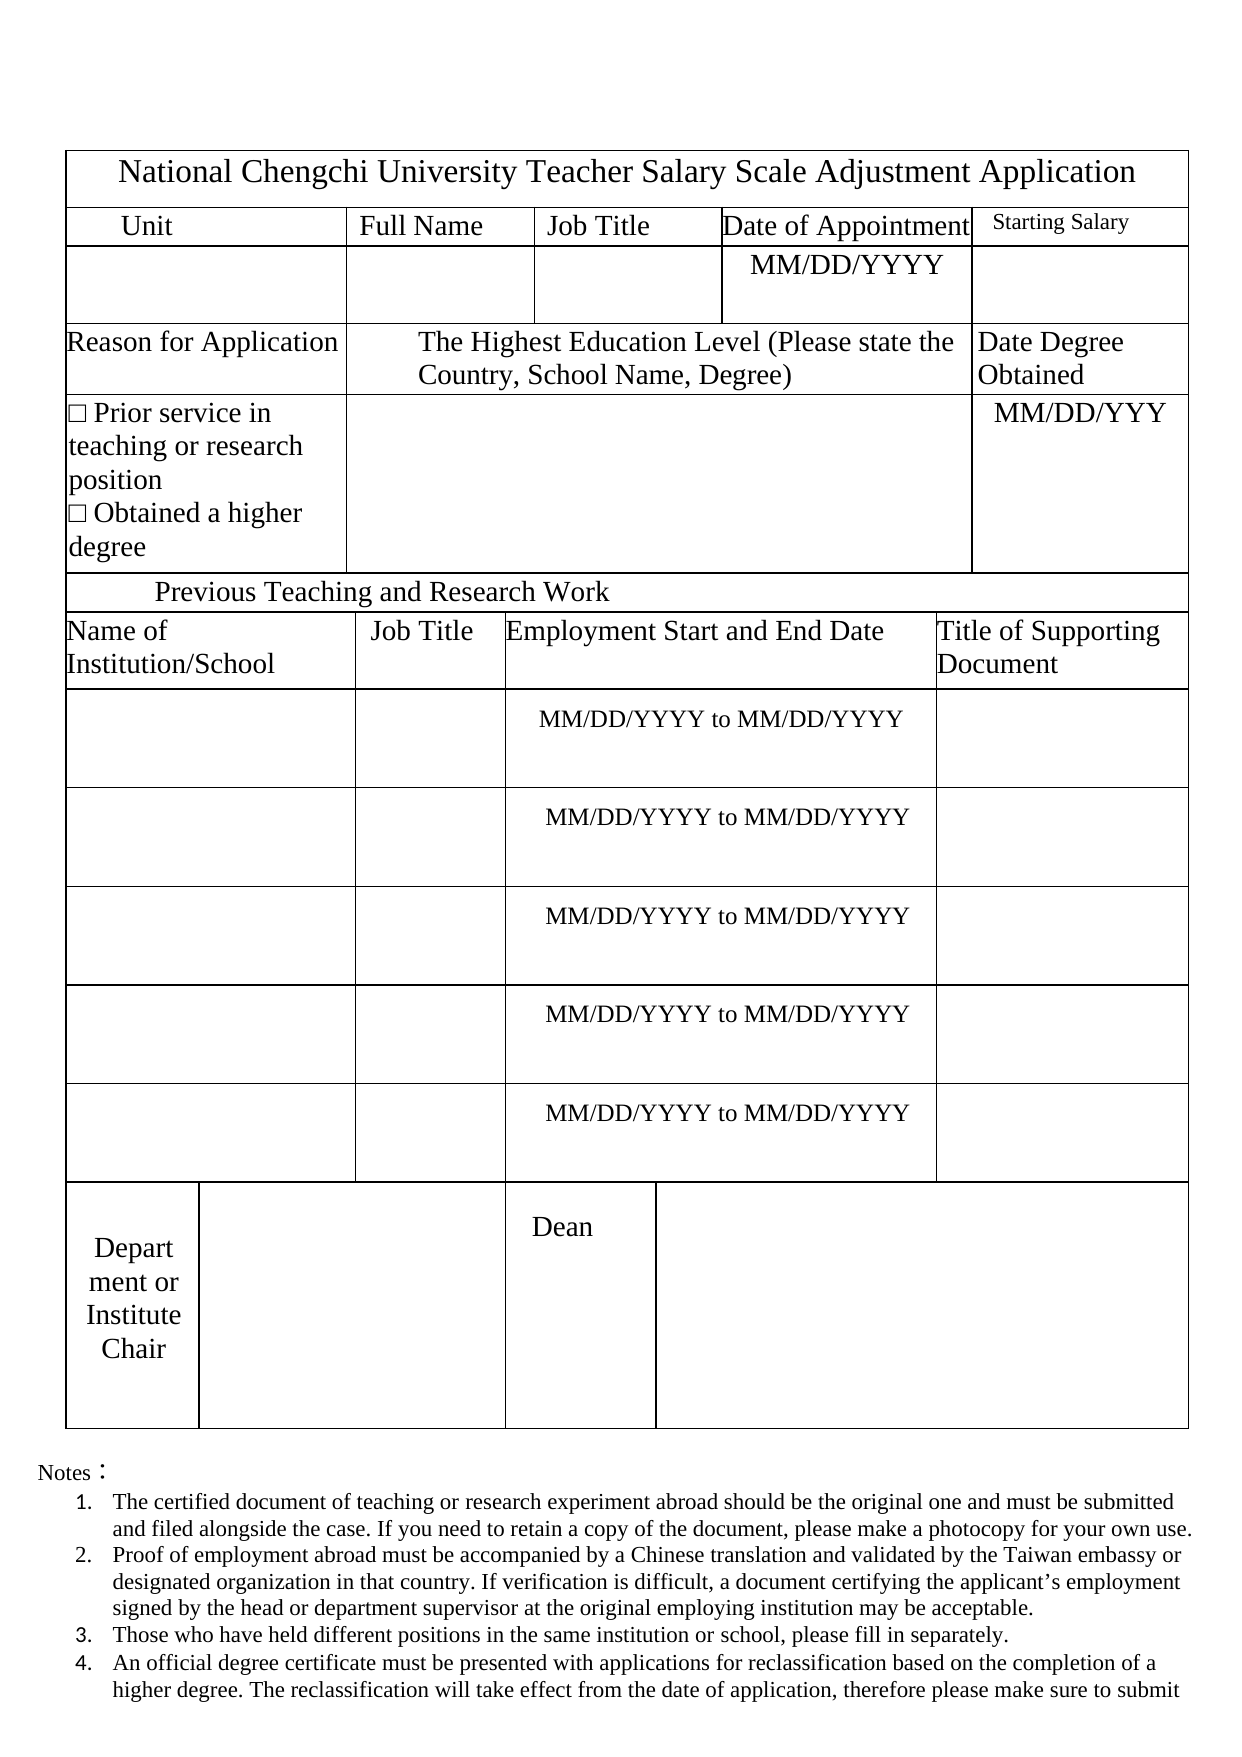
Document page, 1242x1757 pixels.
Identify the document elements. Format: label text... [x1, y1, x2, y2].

table_cell Employment Start and End Date [506, 613, 936, 688]
list An official degree certificate must be presented with applications for reclassification based on the completion of a higher degree. The reclassification will take effect from the date of application, therefore please make sure to submit [75, 1648, 1206, 1703]
table_cell Department or Institute Chair [67, 1183, 198, 1428]
table_cell Title of Supporting Document [937, 613, 1188, 688]
table_cell [67, 887, 355, 984]
table_cell [356, 1084, 505, 1181]
table_cell Dean [506, 1183, 655, 1428]
table_cell MM/DD/YYYY to MM/DD/YYYY [506, 887, 936, 984]
table_cell Date of Appointment [723, 208, 971, 245]
table_cell MM/DD/YYYY to MM/DD/YYYY [506, 986, 936, 1083]
table_cell [937, 986, 1188, 1083]
table_cell Job Title [535, 208, 721, 245]
table_cell [937, 887, 1188, 984]
table_cell [67, 247, 346, 322]
list The certified document of teaching or research experiment abroad should be the original one and must be submitted and filed alongside the case. If you need to retain a copy of the document, please make a photocopy for your own use. [75, 1487, 1206, 1541]
table_cell [67, 1084, 355, 1181]
table_cell [347, 395, 971, 572]
table_cell [347, 247, 534, 322]
table_cell [67, 690, 355, 787]
table_cell [937, 1084, 1188, 1181]
table_cell [200, 1183, 505, 1428]
table_cell [535, 247, 721, 322]
table_cell [356, 690, 505, 787]
table_cell MM/DD/YYYY [723, 247, 971, 322]
table_cell [657, 1183, 1188, 1428]
table_cell Full Name [347, 208, 534, 245]
table_cell Name of Institution/School [67, 613, 355, 688]
table_cell Unit [67, 208, 346, 245]
table_cell □ Prior service in teaching or research position □ Obtained a higher degree [67, 395, 346, 572]
table_cell [937, 690, 1188, 787]
table_cell MM/DD/YYYY to MM/DD/YYYY [506, 1084, 936, 1181]
table_cell MM/DD/YYY [973, 395, 1188, 572]
table_cell [356, 887, 505, 984]
table_cell MM/DD/YYYY to MM/DD/YYYY [506, 690, 936, 787]
table_cell Job Title [356, 613, 505, 688]
table_cell [356, 986, 505, 1083]
list Those who have held different positions in the same institution or school, please fill in separately. [75, 1621, 1206, 1648]
table_header National Chengchi University Teacher Salary Scale Adjustment Application [67, 151, 1188, 207]
table_cell [973, 247, 1188, 322]
table_cell [67, 986, 355, 1083]
table_cell Previous Teaching and Research Work [67, 574, 1188, 611]
table_cell Date Degree Obtained [973, 324, 1188, 393]
table_cell The Highest Education Level (Please state the Country, School Name, Degree) [347, 324, 971, 393]
table_cell [937, 788, 1188, 886]
table_cell MM/DD/YYYY to MM/DD/YYYY [506, 788, 936, 886]
table_cell [356, 788, 505, 886]
text Notes： [37, 1456, 1206, 1487]
table_cell Starting Salary [973, 208, 1188, 245]
table_cell Reason for Application [67, 324, 346, 393]
table_cell [67, 788, 355, 886]
list Proof of employment abroad must be accompanied by a Chinese translation and validated by the Taiwan embassy or designated organization in that country. If verification is difficult, a document certifying the applicant’s employment signed by the head or department supervisor at the original employing institution may be acceptable. [75, 1541, 1206, 1621]
